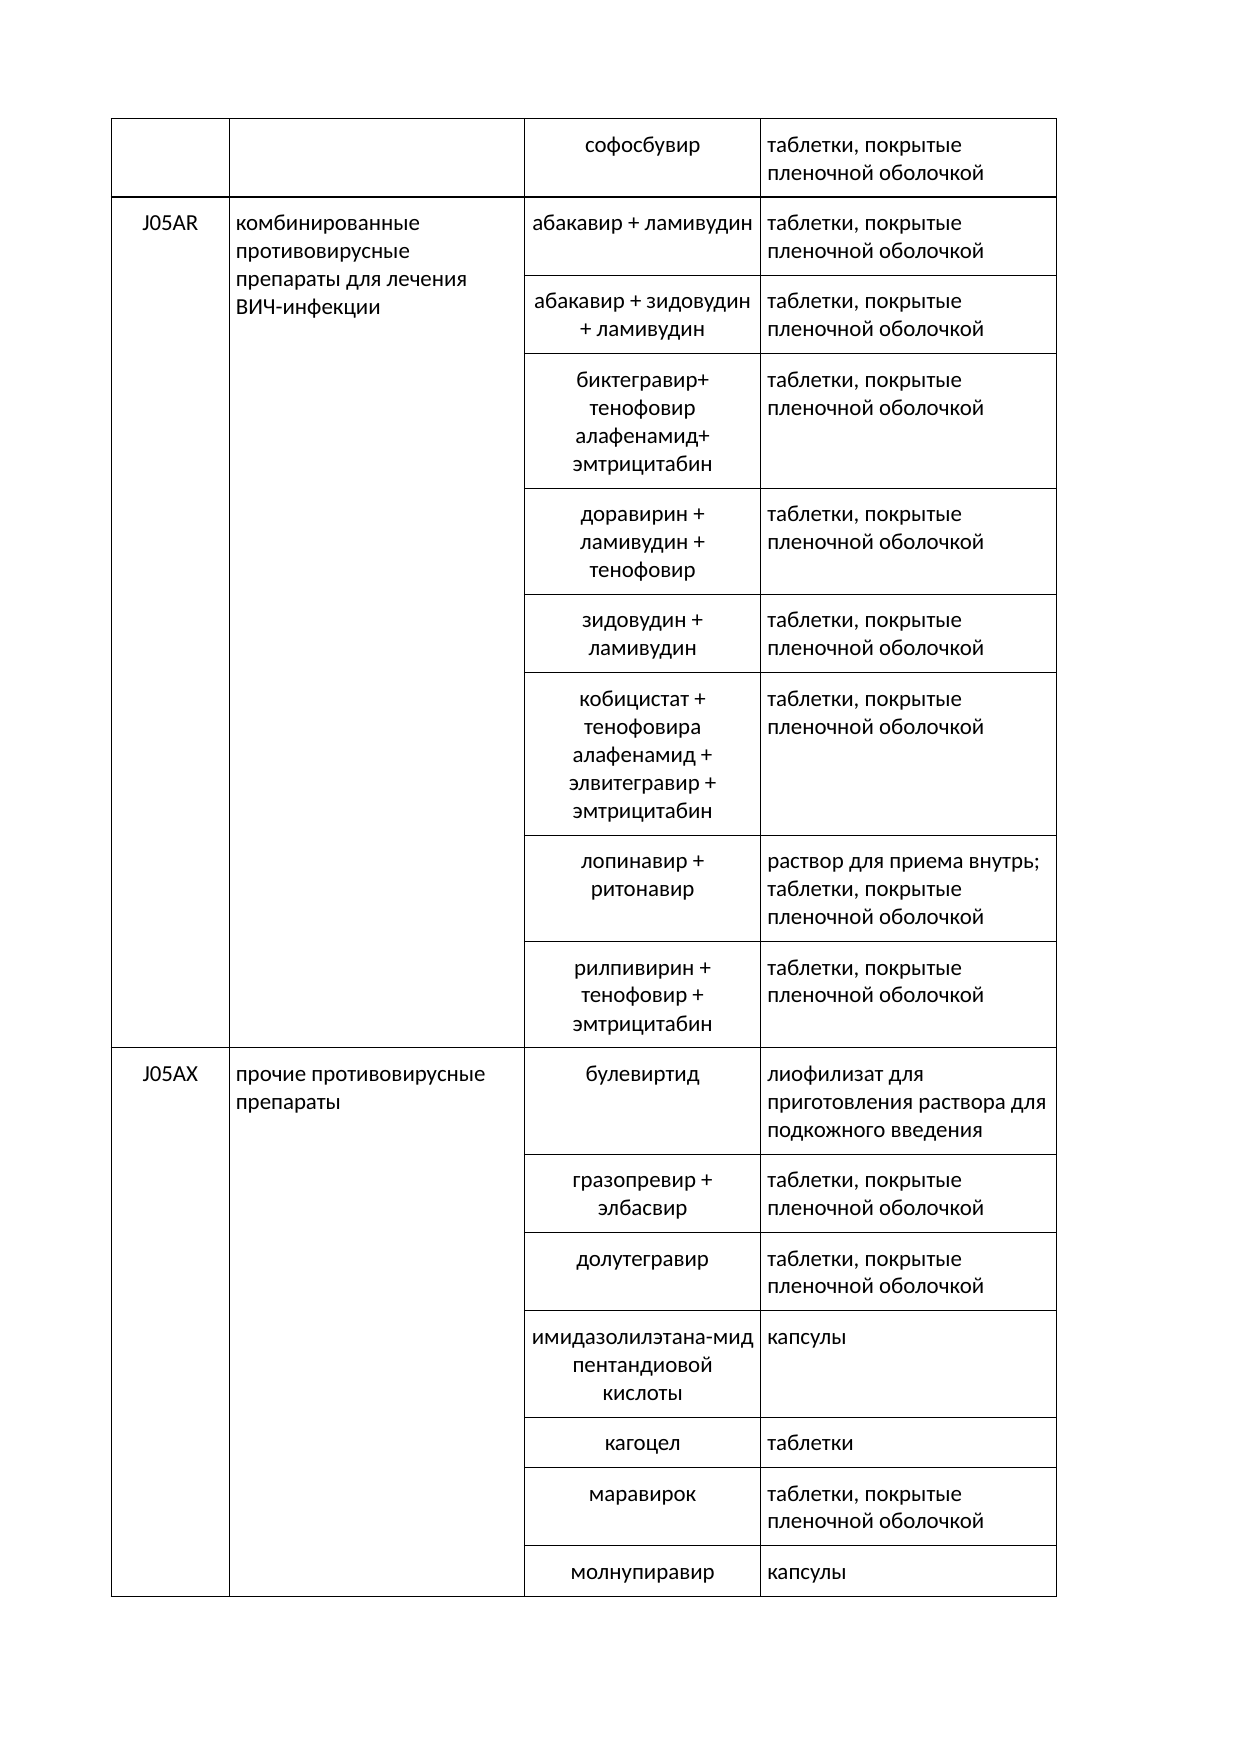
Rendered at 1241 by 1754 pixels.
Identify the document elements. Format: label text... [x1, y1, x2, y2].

table_cell раствор для приема внутрь; таблетки, покрытые пленочной оболочкой [761, 836, 1056, 941]
table_cell прочие противовирусные препараты [230, 1048, 524, 1596]
table_cell [230, 119, 524, 196]
table_cell молнупиравир [525, 1546, 760, 1596]
table_cell биктегравир+ тенофовир алафенамид+ эмтрицитабин [525, 354, 760, 487]
table_cell гразопревир + элбасвир [525, 1155, 760, 1232]
table_cell капсулы [761, 1311, 1056, 1417]
table_cell рилпивирин + тенофовир + эмтрицитабин [525, 942, 760, 1047]
table_cell долутегравир [525, 1233, 760, 1310]
table_cell таблетки, покрытые пленочной оболочкой [761, 673, 1056, 834]
table_cell таблетки, покрытые пленочной оболочкой [761, 489, 1056, 594]
table_cell таблетки, покрытые пленочной оболочкой [761, 1233, 1056, 1310]
table_cell таблетки, покрытые пленочной оболочкой [761, 119, 1056, 196]
table_cell имидазолилэтана-мид пентандиовой кислоты [525, 1311, 760, 1417]
table_cell кагоцел [525, 1418, 760, 1467]
table_cell J05AR [112, 198, 229, 1047]
table_cell таблетки, покрытые пленочной оболочкой [761, 198, 1056, 275]
table_cell таблетки, покрытые пленочной оболочкой [761, 595, 1056, 672]
table_cell абакавир + зидовудин + ламивудин [525, 276, 760, 353]
table_cell лиофилизат для приготовления раствора для подкожного введения [761, 1048, 1056, 1154]
table_cell комбинированные противовирусные препараты для лечения ВИЧ-инфекции [230, 198, 524, 1047]
table_cell [112, 119, 229, 196]
table_cell булевиртид [525, 1048, 760, 1154]
table_cell таблетки, покрытые пленочной оболочкой [761, 1468, 1056, 1545]
table_cell зидовудин + ламивудин [525, 595, 760, 672]
table_cell таблетки, покрытые пленочной оболочкой [761, 942, 1056, 1047]
table_cell кобицистат + тенофовира алафенамид + элвитегравир + эмтрицитабин [525, 673, 760, 834]
table_cell таблетки, покрытые пленочной оболочкой [761, 1155, 1056, 1232]
table_cell таблетки [761, 1418, 1056, 1467]
table_cell таблетки, покрытые пленочной оболочкой [761, 276, 1056, 353]
table_cell лопинавир + ритонавир [525, 836, 760, 941]
table_cell таблетки, покрытые пленочной оболочкой [761, 354, 1056, 487]
table_cell абакавир + ламивудин [525, 198, 760, 275]
table_cell J05AX [112, 1048, 229, 1596]
table_cell капсулы [761, 1546, 1056, 1596]
table_cell доравирин + ламивудин + тенофовир [525, 489, 760, 594]
table_cell софосбувир [525, 119, 760, 196]
table_cell маравирок [525, 1468, 760, 1545]
